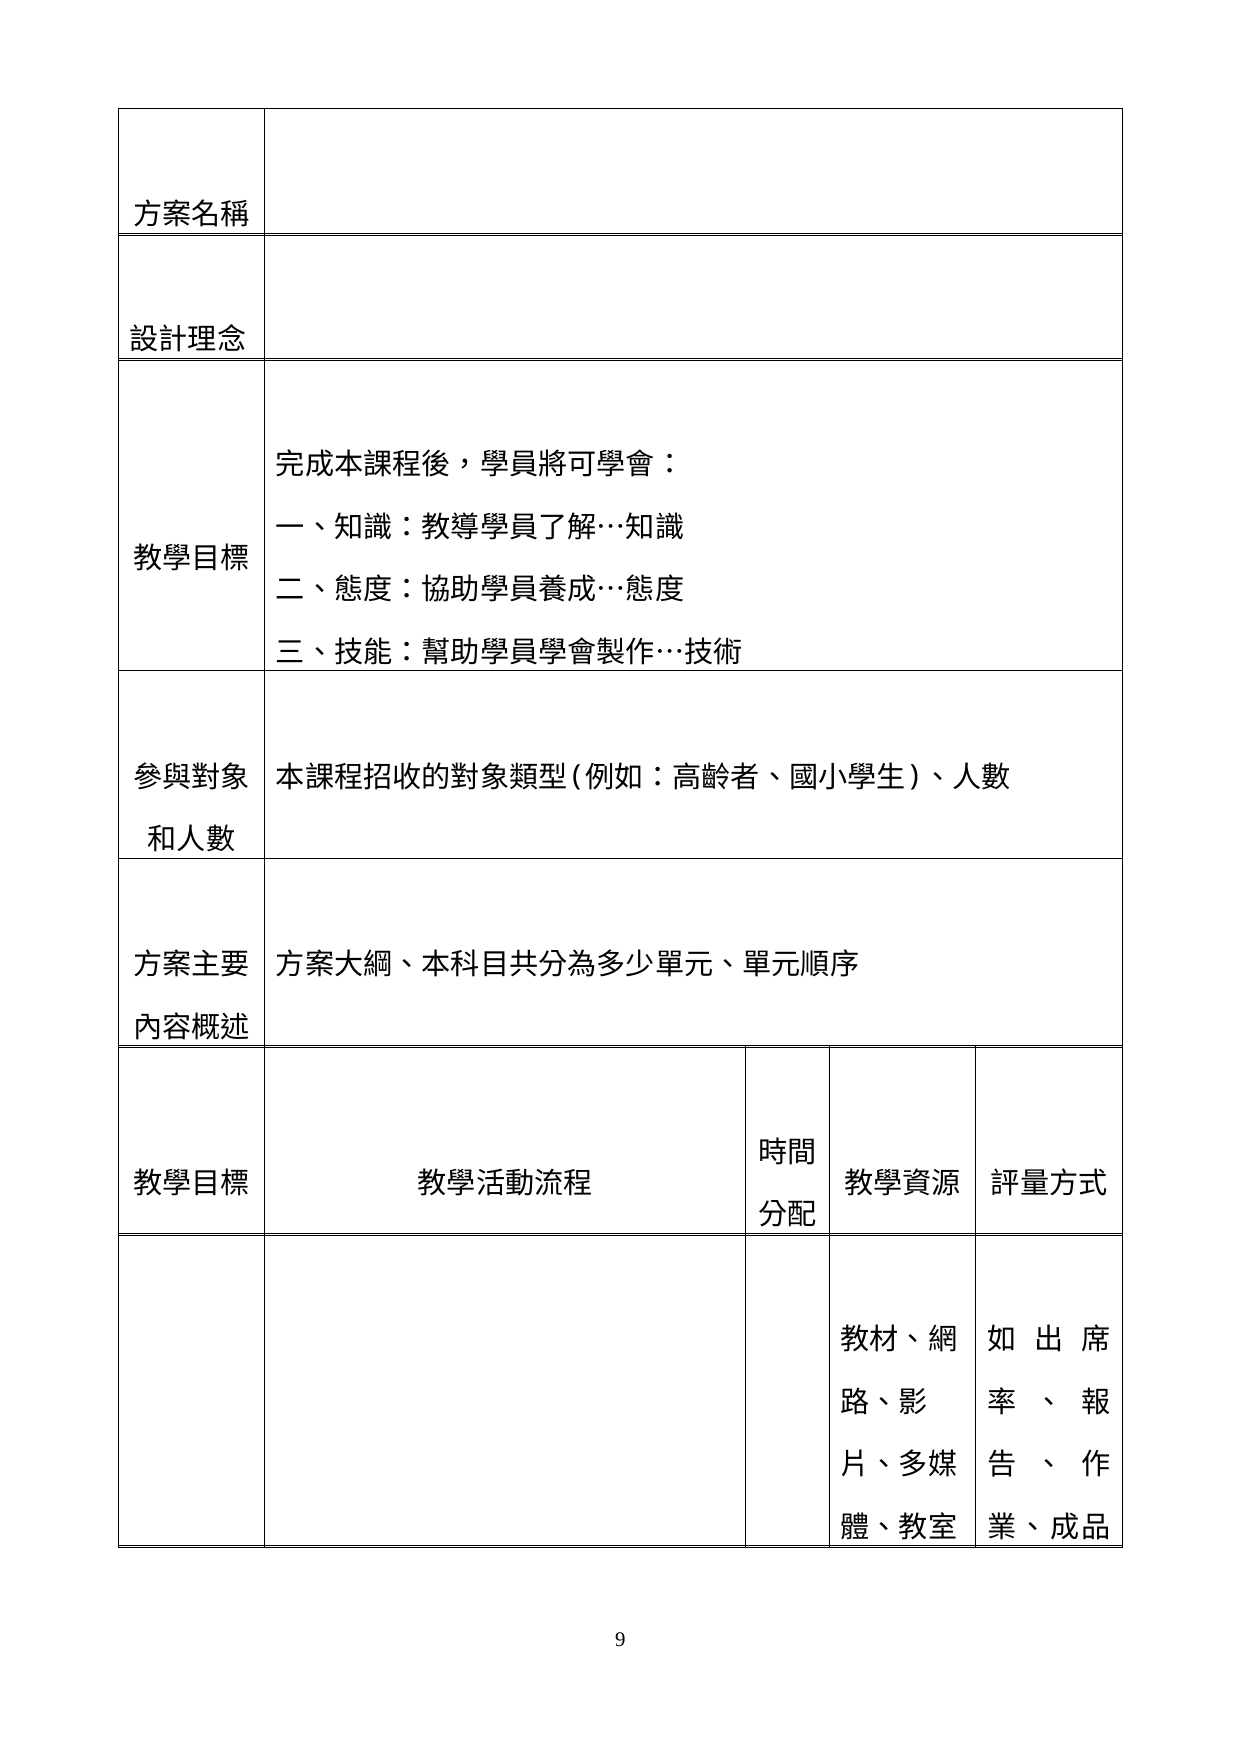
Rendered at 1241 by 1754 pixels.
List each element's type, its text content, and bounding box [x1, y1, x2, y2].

table_cell 如出席率、報告、作業、成品 [976, 1236, 1122, 1545]
table_cell [265, 236, 1122, 358]
table_cell 參與對象和人數 [119, 671, 264, 858]
table_cell 教學資源 [830, 1048, 975, 1233]
table_cell 方案主要內容概述 [119, 859, 264, 1045]
table_cell 教材、網路、影片、多媒體、教室 [830, 1236, 975, 1545]
table_header 方案名稱 [119, 109, 264, 233]
table_cell [119, 1236, 264, 1545]
table_cell 方案大綱、本科目共分為多少單元、單元順序 [265, 859, 1122, 1045]
table_cell 教學目標 [119, 1048, 264, 1233]
table_cell 評量方式 [976, 1048, 1122, 1233]
table_cell 本課程招收的對象類型(例如：高齡者、國小學生)、人數 [265, 671, 1122, 858]
table_cell 時間分配 [746, 1048, 829, 1233]
table_cell [746, 1236, 829, 1545]
table_cell 完成本課程後，學員將可學會： 一、知識：教導學員了解…知識 二、態度：協助學員養成…態度 三、技能：幫助學員學會製作…技術 [265, 361, 1122, 670]
table_cell 教學目標 [119, 361, 264, 670]
table_cell 教學活動流程 [265, 1048, 745, 1233]
table_header [265, 109, 1122, 233]
table_cell [265, 1236, 745, 1545]
table_cell 設計理念 [119, 236, 264, 358]
